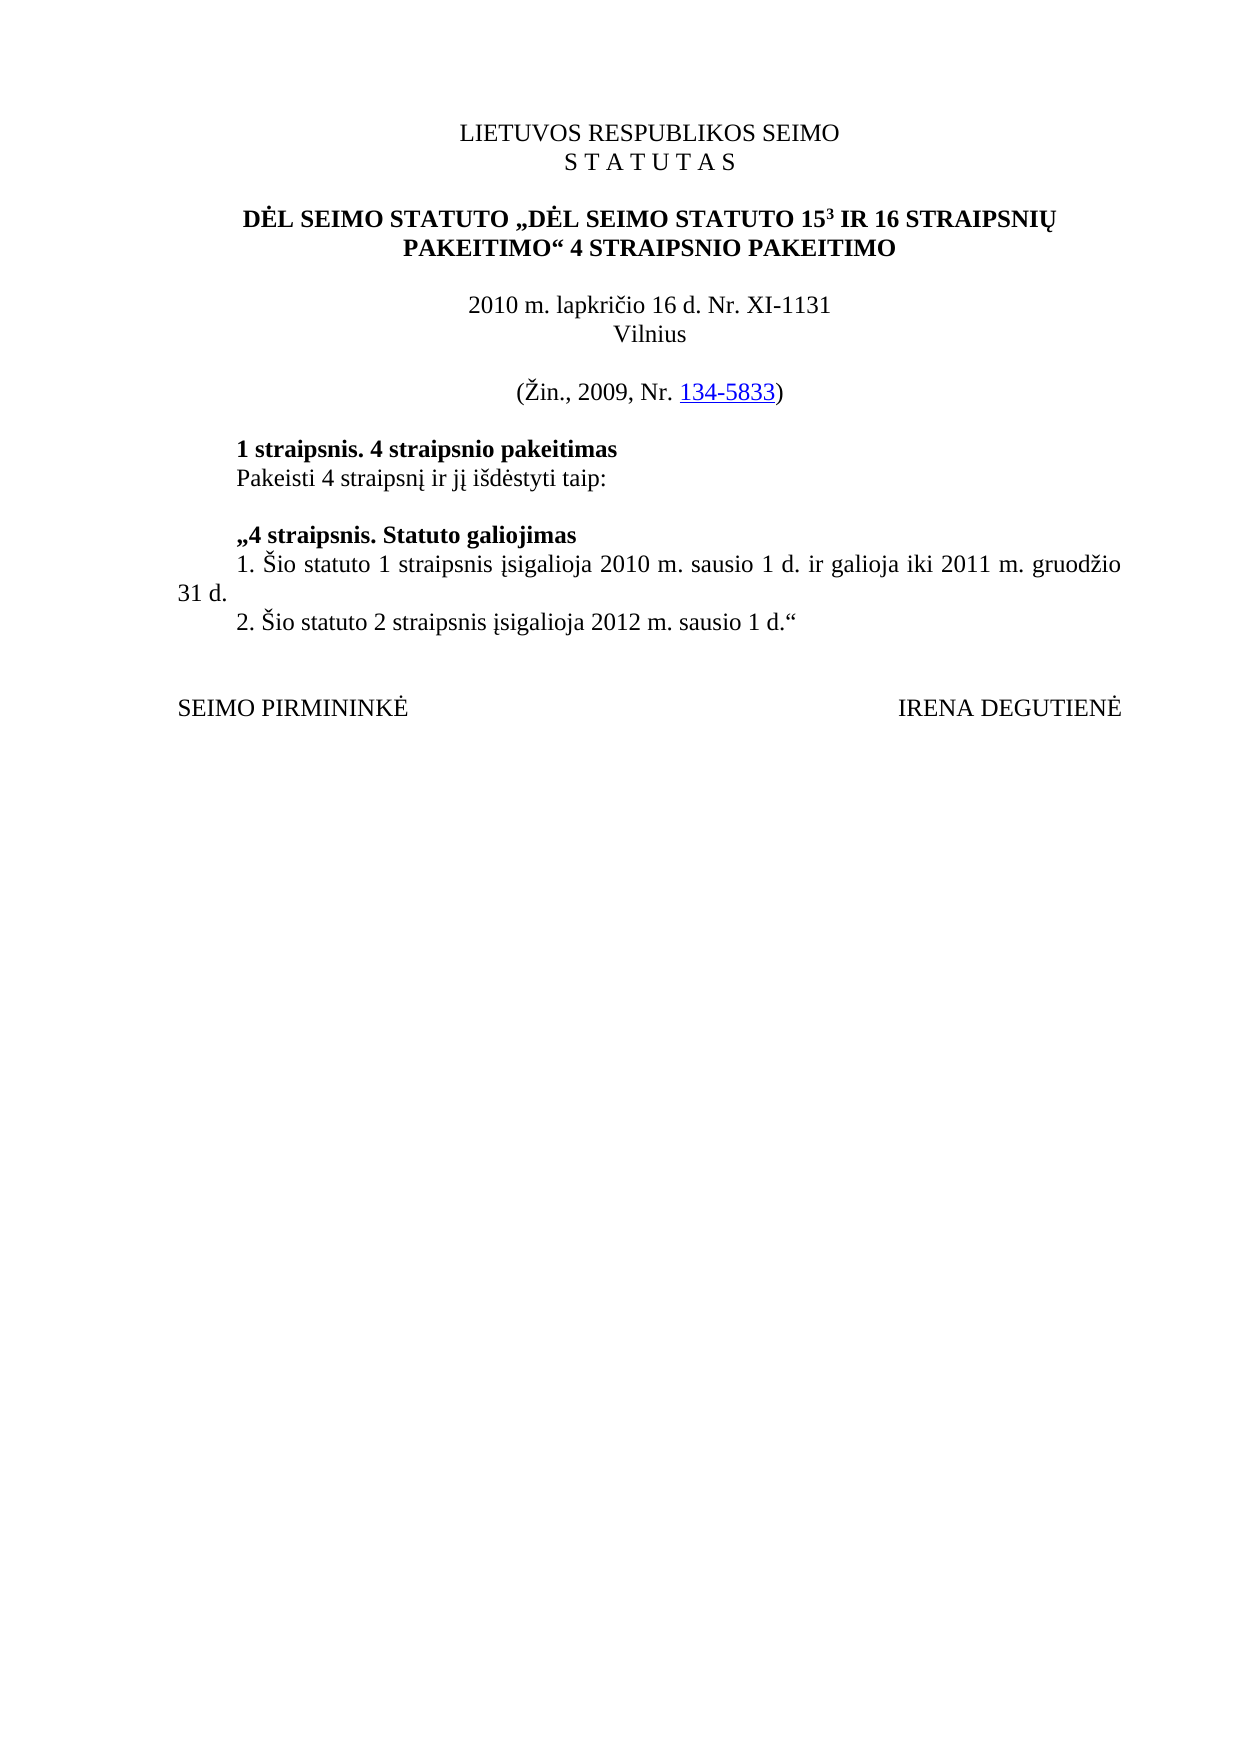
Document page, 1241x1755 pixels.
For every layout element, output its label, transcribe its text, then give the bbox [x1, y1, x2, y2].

text S T A T U T A S [177, 147, 1122, 176]
text 1. Šio statuto 1 straipsnis įsigalioja 2010 m. sausio 1 d. ir galioja iki 2011 m. gruodžio 31 d. [177, 549, 1122, 607]
text Vilnius [177, 319, 1122, 348]
text DĖL SEIMO STATUTO „DĖL SEIMO STATUTO 153 IR 16 STRAIPSNIŲ PAKEITIMO“ 4 STRAIPSNIO PAKEITIMO [177, 204, 1122, 262]
text 2. Šio statuto 2 straipsnis įsigalioja 2012 m. sausio 1 d.“ [177, 607, 1122, 636]
text Pakeisti 4 straipsnį ir jį išdėstyti taip: [177, 463, 1122, 492]
text (Žin., 2009, Nr. 134-5833) [177, 377, 1122, 406]
text 2010 m. lapkričio 16 d. Nr. XI-1131 [177, 291, 1122, 319]
text Seimo Pirmininkė Irena Degutienė [177, 693, 1122, 722]
text 1 straipsnis. 4 straipsnio pakeitimas [177, 434, 1122, 463]
text LIETUVOS RESPUBLIKOS SEIMO [177, 118, 1122, 147]
text „4 straipsnis. Statuto galiojimas [177, 521, 1122, 549]
